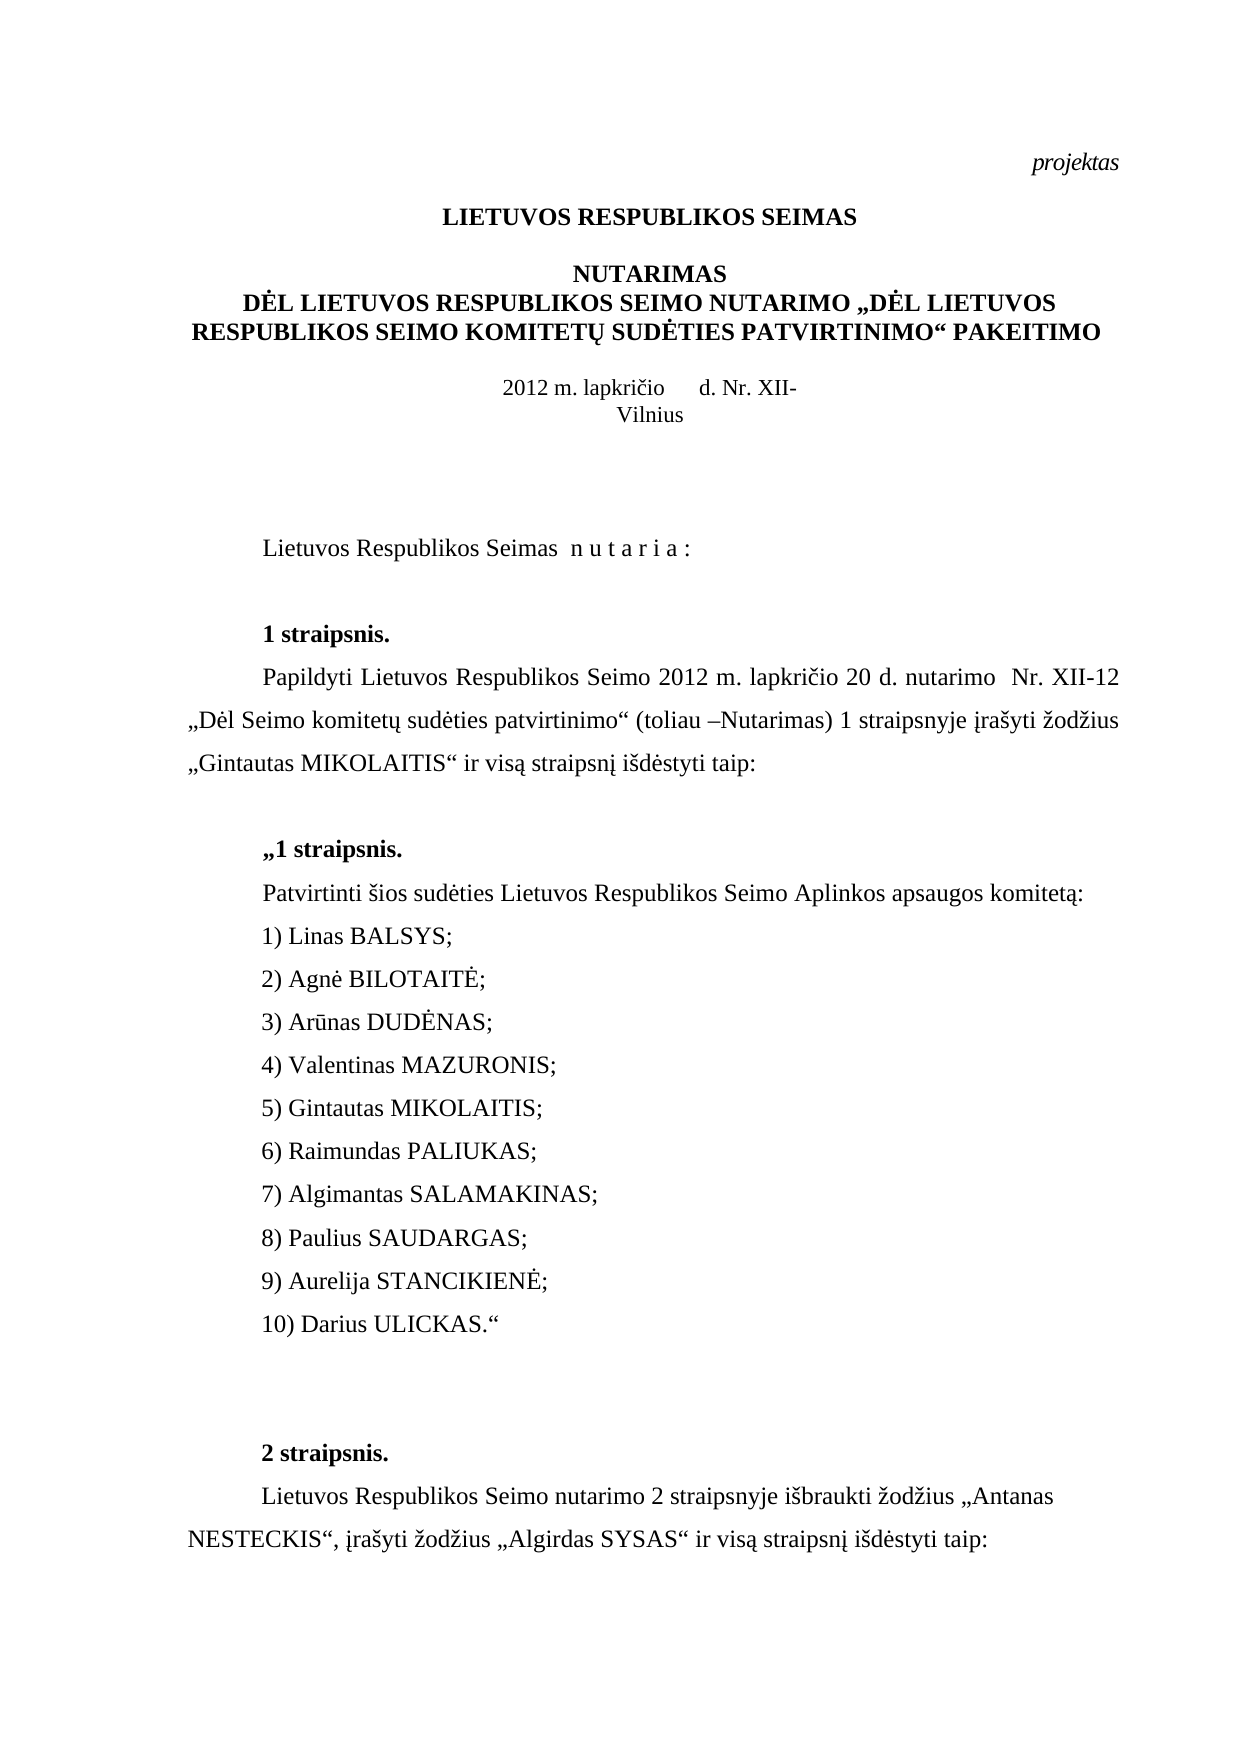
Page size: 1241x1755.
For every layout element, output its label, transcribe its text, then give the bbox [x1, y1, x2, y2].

text 1 straipsnis. [187, 619, 1120, 648]
text 7) Algimantas SALAMAKINAS; [187, 1179, 1120, 1208]
text 8) Paulius SAUDARGAS; [187, 1223, 1120, 1251]
text „1 straipsnis. [187, 834, 1120, 863]
text 4) Valentinas MAZURONIS; [187, 1050, 1120, 1079]
text 6) Raimundas PALIUKAS; [187, 1136, 1120, 1165]
text Papildyti Lietuvos Respublikos Seimo 2012 m. lapkričio 20 d. nutarimo Nr. XII-12 „Dėl Seimo komitetų sudėties patvirtinimo“ (toliau –Nutarimas) 1 straipsnyje įrašyti žodžius „Gintautas MIKOLAITIS“ ir visą straipsnį išdėstyti taip: [187, 662, 1120, 777]
text NUTARIMAS [177, 259, 1122, 288]
text DĖL LIETUVOS RESPUBLIKOS SEIMO NUTARIMO „DĖL LIETUVOS RESPUBLIKOS SEIMO KOMITETŲ SUDĖTIES PATVIRTINIMO“ PAKEITIMO [177, 288, 1122, 346]
text 1) Linas BALSYS; [187, 921, 1120, 949]
text 2 straipsnis. [187, 1438, 1120, 1467]
text Patvirtinti šios sudėties Lietuvos Respublikos Seimo Aplinkos apsaugos komitetą: [187, 878, 1120, 906]
text Lietuvos Respublikos Seimo nutarimo 2 straipsnyje išbraukti žodžius „Antanas NESTECKIS“, įrašyti žodžius „Algirdas SYSAS“ ir visą straipsnį išdėstyti taip: [187, 1481, 1120, 1553]
text Lietuvos Respublikos Seimas n u t a r i a : [187, 533, 1120, 561]
text 5) Gintautas MIKOLAITIS; [187, 1093, 1120, 1122]
text LIETUVOS RESPUBLIKOS SEIMAS [177, 202, 1122, 231]
text 3) Arūnas DUDĖNAS; [187, 1007, 1120, 1036]
text 10) Darius ULICKAS.“ [187, 1309, 1120, 1338]
text 2012 m. lapkričio d. Nr. XII- Vilnius [177, 374, 1122, 427]
text 9) Aurelija STANCIKIENĖ; [187, 1266, 1120, 1294]
text projektas [177, 147, 1122, 176]
text 2) Agnė BILOTAITĖ; [187, 964, 1120, 993]
